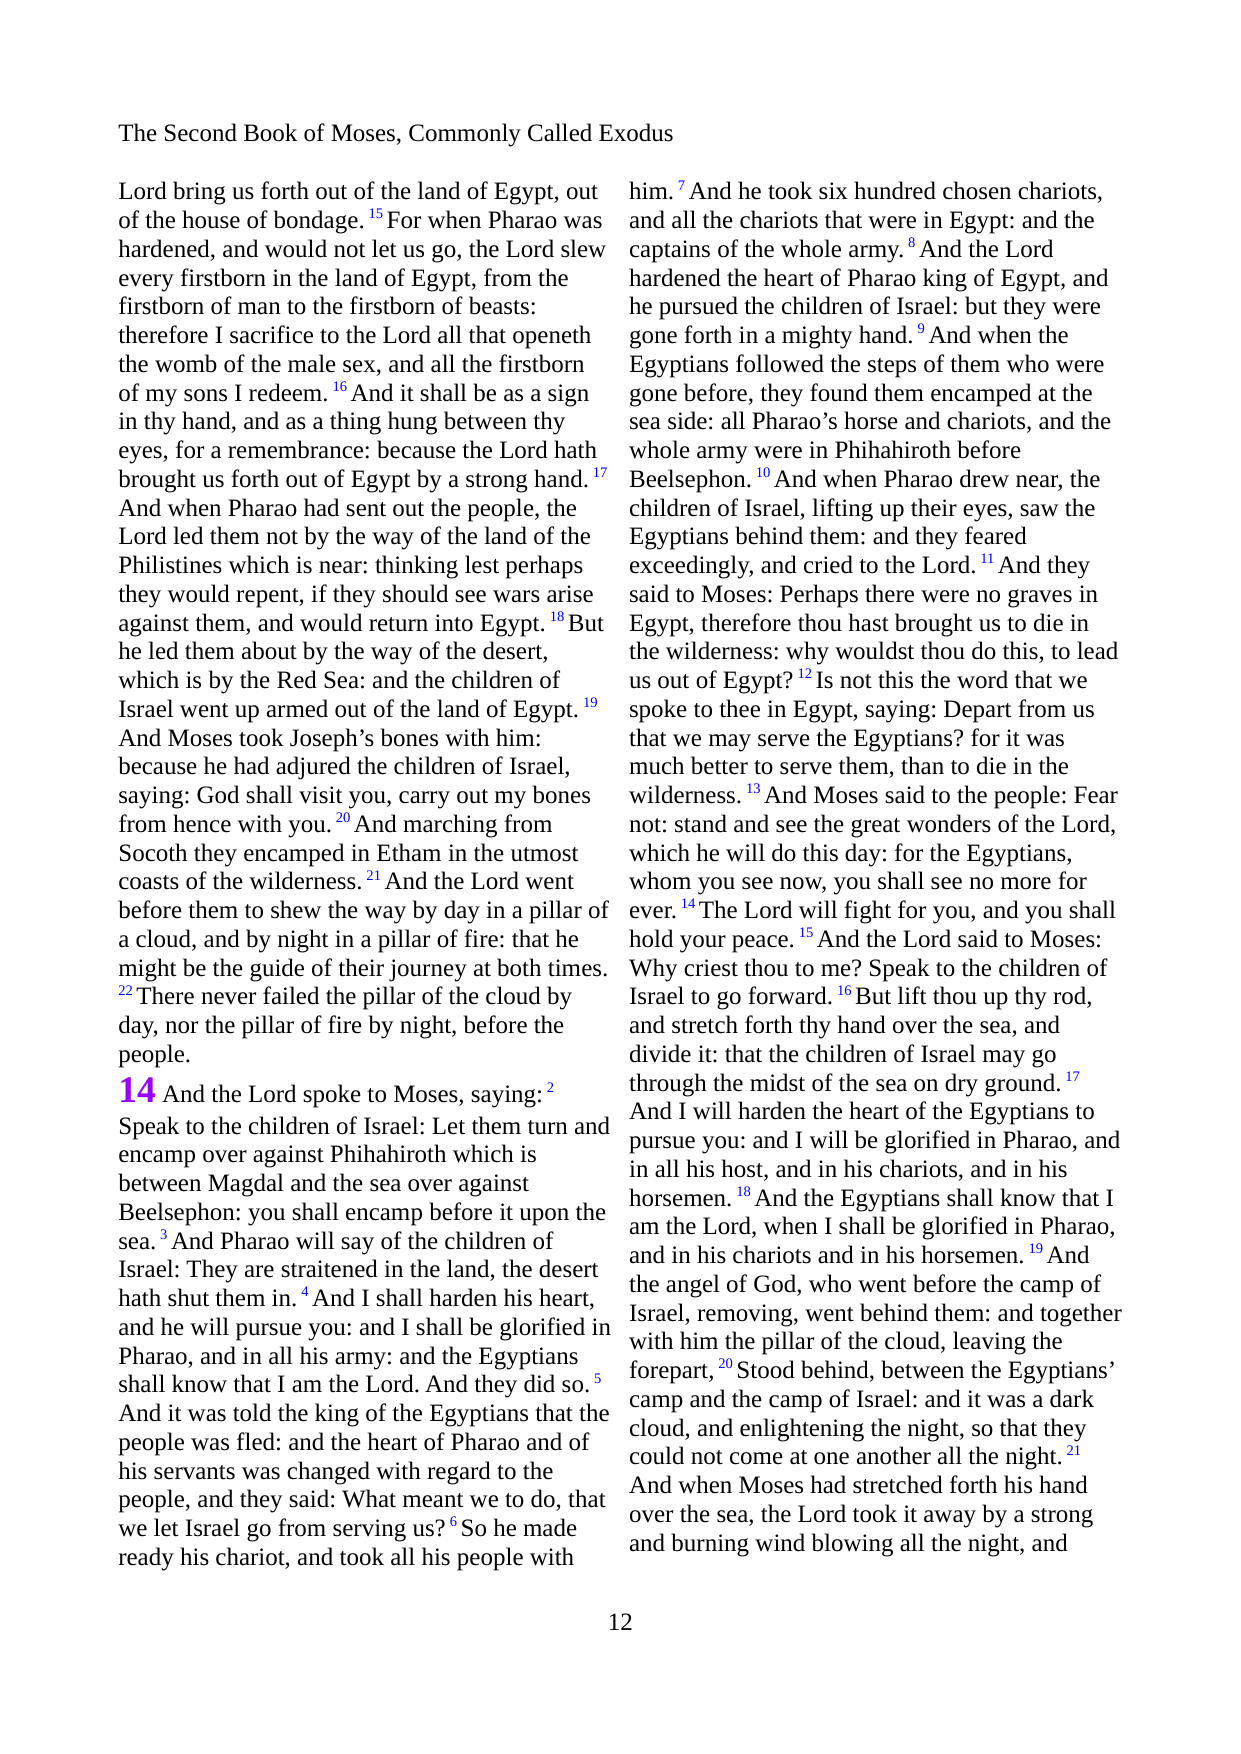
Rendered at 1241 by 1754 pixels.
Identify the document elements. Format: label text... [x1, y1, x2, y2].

text him. 7 And he took six hundred chosen chariots, and all the chariots that were in Egypt: and the captains of the whole army. 8 And the Lord hardened the heart of Pharao king of Egypt, and he pursued the children of Israel: but they were gone forth in a mighty hand. 9 And when the Egyptians followed the steps of them who were gone before, they found them encamped at the sea side: all Pharao’s horse and chariots, and the whole army were in Phihahiroth before Beelsephon. 10 And when Pharao drew near, the children of Israel, lifting up their eyes, saw the Egyptians behind them: and they feared exceedingly, and cried to the Lord. 11 And they said to Moses: Perhaps there were no graves in Egypt, therefore thou hast brought us to die in the wilderness: why wouldst thou do this, to lead us out of Egypt? 12 Is not this the word that we spoke to thee in Egypt, saying: Depart from us that we may serve the Egyptians? for it was much better to serve them, than to die in the wilderness. 13 And Moses said to the people: Fear not: stand and see the great wonders of the Lord, which he will do this day: for the Egyptians, whom you see now, you shall see no more for ever. 14 The Lord will fight for you, and you shall hold your peace. 15 And the Lord said to Moses: Why criest thou to me? Speak to the children of Israel to go forward. 16 But lift thou up thy rod, and stretch forth thy hand over the sea, and divide it: that the children of Israel may go through the midst of the sea on dry ground. 17 And I will harden the heart of the Egyptians to pursue you: and I will be glorified in Pharao, and in all his host, and in his chariots, and in his horsemen. 18 And the Egyptians shall know that I am the Lord, when I shall be glorified in Pharao, and in his chariots and in his horsemen. 19 And the angel of God, who went before the camp of Israel, removing, went behind them: and together with him the pillar of the cloud, leaving the forepart, 20 Stood behind, between the Egyptians’ camp and the camp of Israel: and it was a dark cloud, and enlightening the night, so that they could not come at one another all the night. 21 And when Moses had stretched forth his hand over the sea, the Lord took it away by a strong and burning wind blowing all the night, and [629, 176, 1122, 1556]
text 14 And the Lord spoke to Moses, saying: 2 Speak to the children of Israel: Let them turn and encamp over against Phihahiroth which is between Magdal and the sea over against Beelsephon: you shall encamp before it upon the sea. 3 And Pharao will say of the children of Israel: They are straitened in the land, the desert hath shut them in. 4 And I shall harden his heart, and he will pursue you: and I shall be glorified in Pharao, and in all his army: and the Egyptians shall know that I am the Lord. And they did so. 5 And it was told the king of the Egyptians that the people was fled: and the heart of Pharao and of his servants was changed with regard to the people, and they said: What meant we to do, that we let Israel go from serving us? 6 So he made ready his chariot, and took all his people with [118, 1068, 611, 1571]
text Lord bring us forth out of the land of Egypt, out of the house of bondage. 15 For when Pharao was hardened, and would not let us go, the Lord slew every firstborn in the land of Egypt, from the firstborn of man to the firstborn of beasts: therefore I sacrifice to the Lord all that openeth the womb of the male sex, and all the firstborn of my sons I redeem. 16 And it shall be as a sign in thy hand, and as a thing hung between thy eyes, for a remembrance: because the Lord hath brought us forth out of Egypt by a strong hand. 17 And when Pharao had sent out the people, the Lord led them not by the way of the land of the Philistines which is near: thinking lest perhaps they would repent, if they should see wars arise against them, and would return into Egypt. 18 But he led them about by the way of the desert, which is by the Red Sea: and the children of Israel went up armed out of the land of Egypt. 19 And Moses took Joseph’s bones with him: because he had adjured the children of Israel, saying: God shall visit you, carry out my bones from hence with you. 20 And marching from Socoth they encamped in Etham in the utmost coasts of the wilderness. 21 And the Lord went before them to shew the way by day in a pillar of a cloud, and by night in a pillar of fire: that he might be the guide of their journey at both times. 22 There never failed the pillar of the cloud by day, nor the pillar of fire by night, before the people. [118, 176, 611, 1068]
